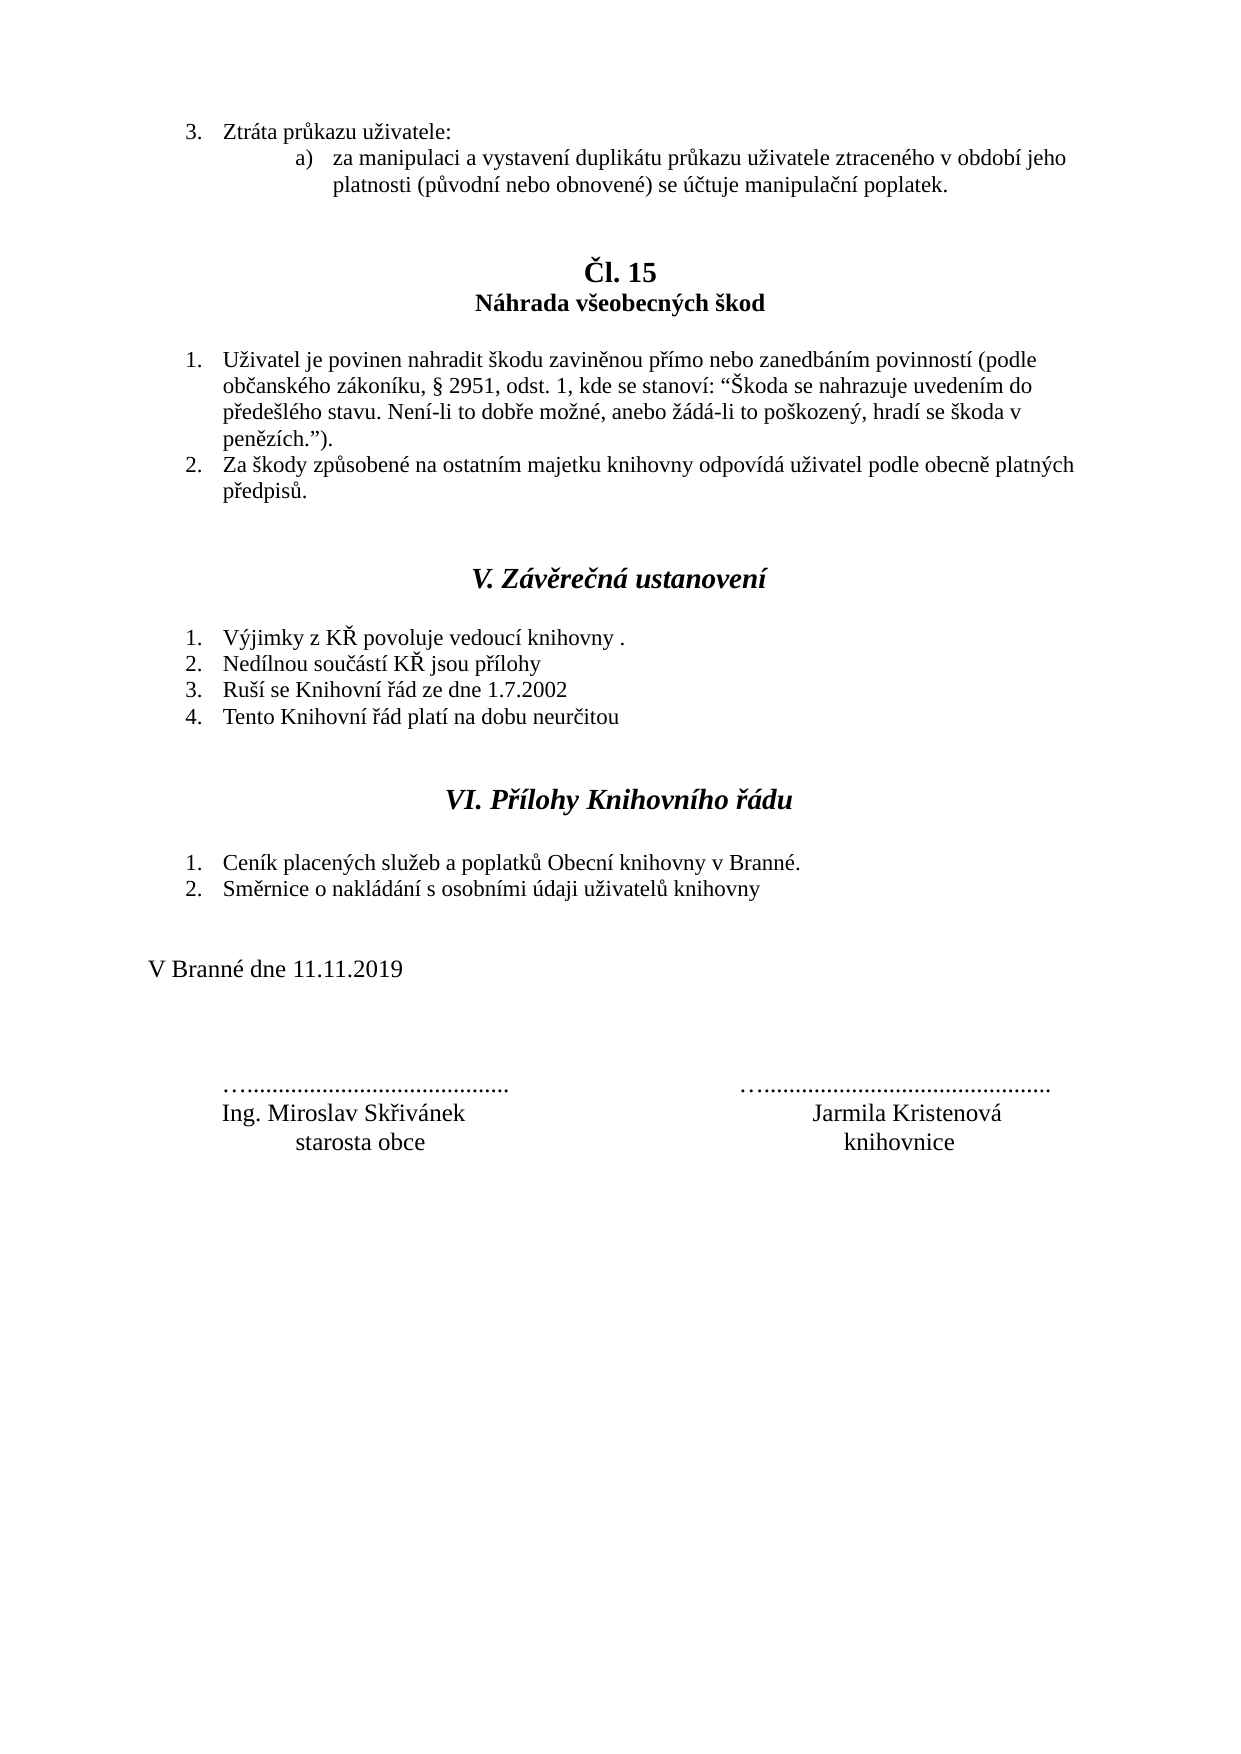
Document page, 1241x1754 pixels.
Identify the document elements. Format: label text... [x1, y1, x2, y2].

list Ceník placených služeb a poplatků Obecní knihovny v Branné. [185, 849, 1092, 875]
list Ruší se Knihovní řád ze dne 1.7.2002 [185, 676, 1092, 703]
list Směrnice o nakládání s osobními údaji uživatelů knihovny [185, 875, 1092, 902]
list Za škody způsobené na ostatním majetku knihovny odpovídá uživatel podle obecně platných předpisů. [185, 451, 1092, 504]
list Výjimky z KŘ povoluje vedoucí knihovny . [185, 624, 1092, 650]
text Náhrada všeobecných škod [148, 288, 1092, 317]
text Ing. Miroslav Skřivánek Jarmila Kristenová [148, 1098, 1092, 1127]
text starosta obce knihovnice [148, 1127, 1092, 1156]
text V. Závěrečná ustanovení [148, 561, 1092, 595]
text Čl. 15 [148, 255, 1092, 288]
list Tento Knihovní řád platí na dobu neurčitou [185, 703, 1092, 729]
text ….......................................... ….............................................. [148, 1069, 1092, 1098]
text V Branné dne 11.11.2019 [148, 954, 1092, 983]
list za manipulaci a vystavení duplikátu průkazu uživatele ztraceného v období jeho platnosti (původní nebo obnovené) se účtuje manipulační poplatek. [295, 144, 1092, 197]
list Ztráta průkazu uživatele: [185, 118, 1092, 144]
list Uživatel je povinen nahradit škodu zaviněnou přímo nebo zanedbáním povinností (podle občanského zákoníku, § 2951, odst. 1, kde se stanoví: “Škoda se nahrazuje uvedením do předešlého stavu. Není-li to dobře možné, anebo žádá-li to poškozený, hradí se škoda v penězích.”). [185, 346, 1092, 451]
list Nedílnou součástí KŘ jsou přílohy [185, 650, 1092, 676]
text VI. Přílohy Knihovního řádu [148, 782, 1092, 815]
